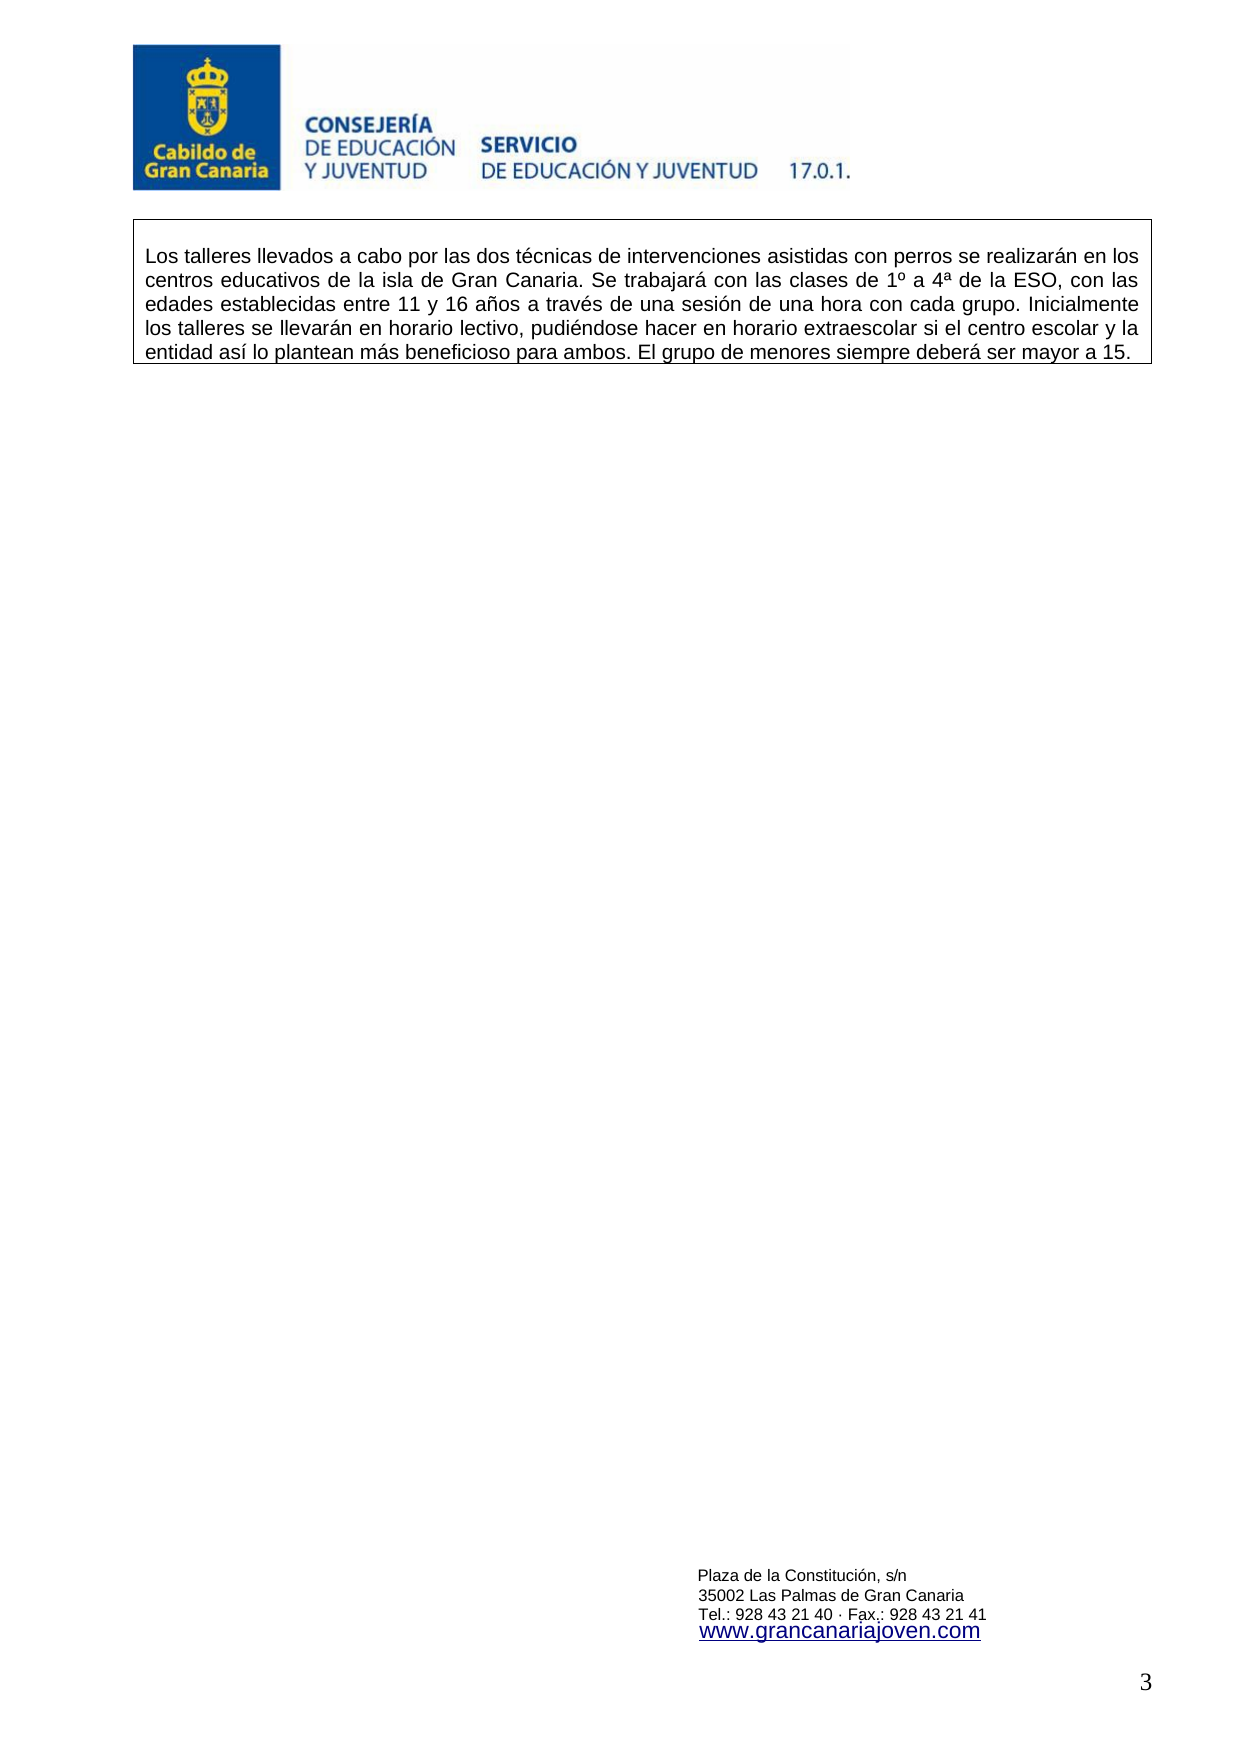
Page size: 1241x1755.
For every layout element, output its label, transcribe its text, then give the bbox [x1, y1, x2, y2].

text Los talleres llevados a cabo por las dos técnicas de intervenciones asistidas con perros se realizarán en los centros educativos de la isla de Gran Canaria. Se trabajará con las clases de 1º a 4ª de la ESO, con las edades establecidas entre 11 y 16 años a través de una sesión de una hora con cada grupo. Inicialmente los talleres se llevarán en horario lectivo, pudiéndose hacer en horario extraescolar si el centro escolar y la entidad así lo plantean más beneficioso para ambos. El grupo de menores siempre deberá ser mayor a 15. [145, 244, 1140, 363]
